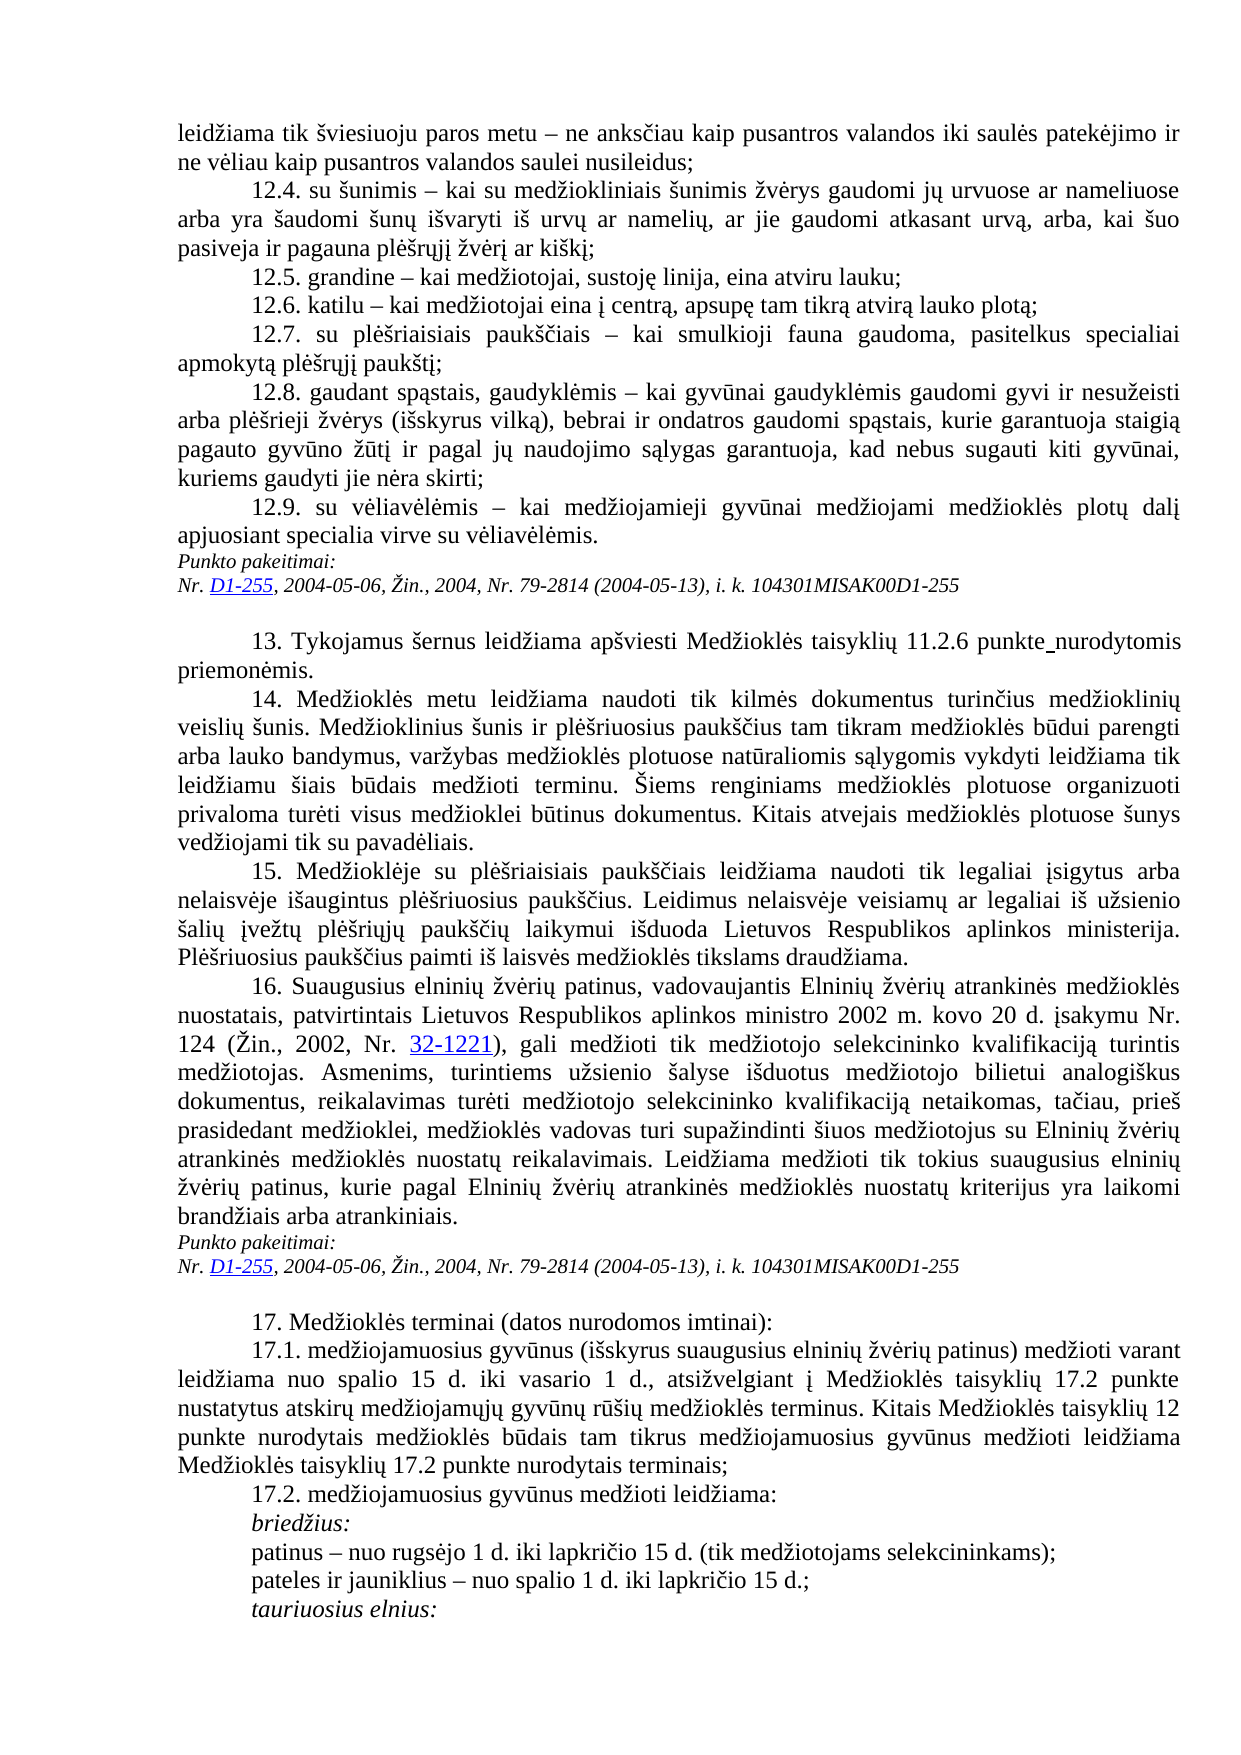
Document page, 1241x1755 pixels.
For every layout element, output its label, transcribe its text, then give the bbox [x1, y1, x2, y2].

text Punkto pakeitimai: [177, 549, 1181, 573]
text tauriuosius elnius: [177, 1594, 1181, 1623]
text pateles ir jauniklius – nuo spalio 1 d. iki lapkričio 15 d.; [177, 1566, 1181, 1594]
text 14. Medžioklės metu leidžiama naudoti tik kilmės dokumentus turinčius medžioklinių veislių šunis. Medžioklinius šunis ir plėšriuosius paukščius tam tikram medžioklės būdui parengti arba lauko bandymus, varžybas medžioklės plotuose natūraliomis sąlygomis vykdyti leidžiama tik leidžiamu šiais būdais medžioti terminu. Šiems renginiams medžioklės plotuose organizuoti privaloma turėti visus medžioklei būtinus dokumentus. Kitais atvejais medžioklės plotuose šunys vedžiojami tik su pavadėliais. [177, 684, 1181, 856]
text 12.7. su plėšriaisiais paukščiais – kai smulkioji fauna gaudoma, pasitelkus specialiai apmokytą plėšrųjį paukštį; [177, 319, 1181, 377]
text Nr. D1-255, 2004-05-06, Žin., 2004, Nr. 79-2814 (2004-05-13), i. k. 104301MISAK00D1-255 [177, 573, 1181, 597]
text leidžiama tik šviesiuoju paros metu – ne anksčiau kaip pusantros valandos iki saulės patekėjimo ir ne vėliau kaip pusantros valandos saulei nusileidus; [177, 118, 1181, 176]
text 17.2. medžiojamuosius gyvūnus medžioti leidžiama: [177, 1479, 1181, 1508]
text 12.6. katilu – kai medžiotojai eina į centrą, apsupę tam tikrą atvirą lauko plotą; [177, 291, 1181, 319]
text 17.1. medžiojamuosius gyvūnus (išskyrus suaugusius elninių žvėrių patinus) medžioti varant leidžiama nuo spalio 15 d. iki vasario 1 d., atsižvelgiant į Medžioklės taisyklių 17.2 punkte nustatytus atskirų medžiojamųjų gyvūnų rūšių medžioklės terminus. Kitais Medžioklės taisyklių 12 punkte nurodytais medžioklės būdais tam tikrus medžiojamuosius gyvūnus medžioti leidžiama Medžioklės taisyklių 17.2 punkte nurodytais terminais; [177, 1336, 1181, 1479]
text 16. Suaugusius elninių žvėrių patinus, vadovaujantis Elninių žvėrių atrankinės medžioklės nuostatais, patvirtintais Lietuvos Respublikos aplinkos ministro 2002 m. kovo 20 d. įsakymu Nr. 124 (Žin., 2002, Nr. 32-1221), gali medžioti tik medžiotojo selekcininko kvalifikaciją turintis medžiotojas. Asmenims, turintiems užsienio šalyse išduotus medžiotojo bilietui analogiškus dokumentus, reikalavimas turėti medžiotojo selekcininko kvalifikaciją netaikomas, tačiau, prieš prasidedant medžioklei, medžioklės vadovas turi supažindinti šiuos medžiotojus su Elninių žvėrių atrankinės medžioklės nuostatų reikalavimais. Leidžiama medžioti tik tokius suaugusius elninių žvėrių patinus, kurie pagal Elninių žvėrių atrankinės medžioklės nuostatų kriterijus yra laikomi brandžiais arba atrankiniais. [177, 971, 1181, 1230]
text 12.5. grandine – kai medžiotojai, sustoję linija, eina atviru lauku; [177, 262, 1181, 291]
text 12.4. su šunimis – kai su medžiokliniais šunimis žvėrys gaudomi jų urvuose ar nameliuose arba yra šaudomi šunų išvaryti iš urvų ar namelių, ar jie gaudomi atkasant urvą, arba, kai šuo pasiveja ir pagauna plėšrųjį žvėrį ar kiškį; [177, 176, 1181, 262]
text Punkto pakeitimai: [177, 1230, 1181, 1254]
text 12.9. su vėliavėlėmis – kai medžiojamieji gyvūnai medžiojami medžioklės plotų dalį apjuosiant specialia virve su vėliavėlėmis. [177, 492, 1181, 549]
text Nr. D1-255, 2004-05-06, Žin., 2004, Nr. 79-2814 (2004-05-13), i. k. 104301MISAK00D1-255 [177, 1254, 1181, 1278]
text patinus – nuo rugsėjo 1 d. iki lapkričio 15 d. (tik medžiotojams selekcininkams); [177, 1537, 1181, 1566]
text 13. Tykojamus šernus leidžiama apšviesti Medžioklės taisyklių 11.2.6 punkte nurodytomis priemonėmis. [177, 626, 1181, 684]
text 12.8. gaudant spąstais, gaudyklėmis – kai gyvūnai gaudyklėmis gaudomi gyvi ir nesužeisti arba plėšrieji žvėrys (išskyrus vilką), bebrai ir ondatros gaudomi spąstais, kurie garantuoja staigią pagauto gyvūno žūtį ir pagal jų naudojimo sąlygas garantuoja, kad nebus sugauti kiti gyvūnai, kuriems gaudyti jie nėra skirti; [177, 377, 1181, 492]
text briedžius: [177, 1508, 1181, 1537]
text 15. Medžioklėje su plėšriaisiais paukščiais leidžiama naudoti tik legaliai įsigytus arba nelaisvėje išaugintus plėšriuosius paukščius. Leidimus nelaisvėje veisiamų ar legaliai iš užsienio šalių įvežtų plėšriųjų paukščių laikymui išduoda Lietuvos Respublikos aplinkos ministerija. Plėšriuosius paukščius paimti iš laisvės medžioklės tikslams draudžiama. [177, 856, 1181, 971]
text 17. Medžioklės terminai (datos nurodomos imtinai): [177, 1307, 1181, 1336]
